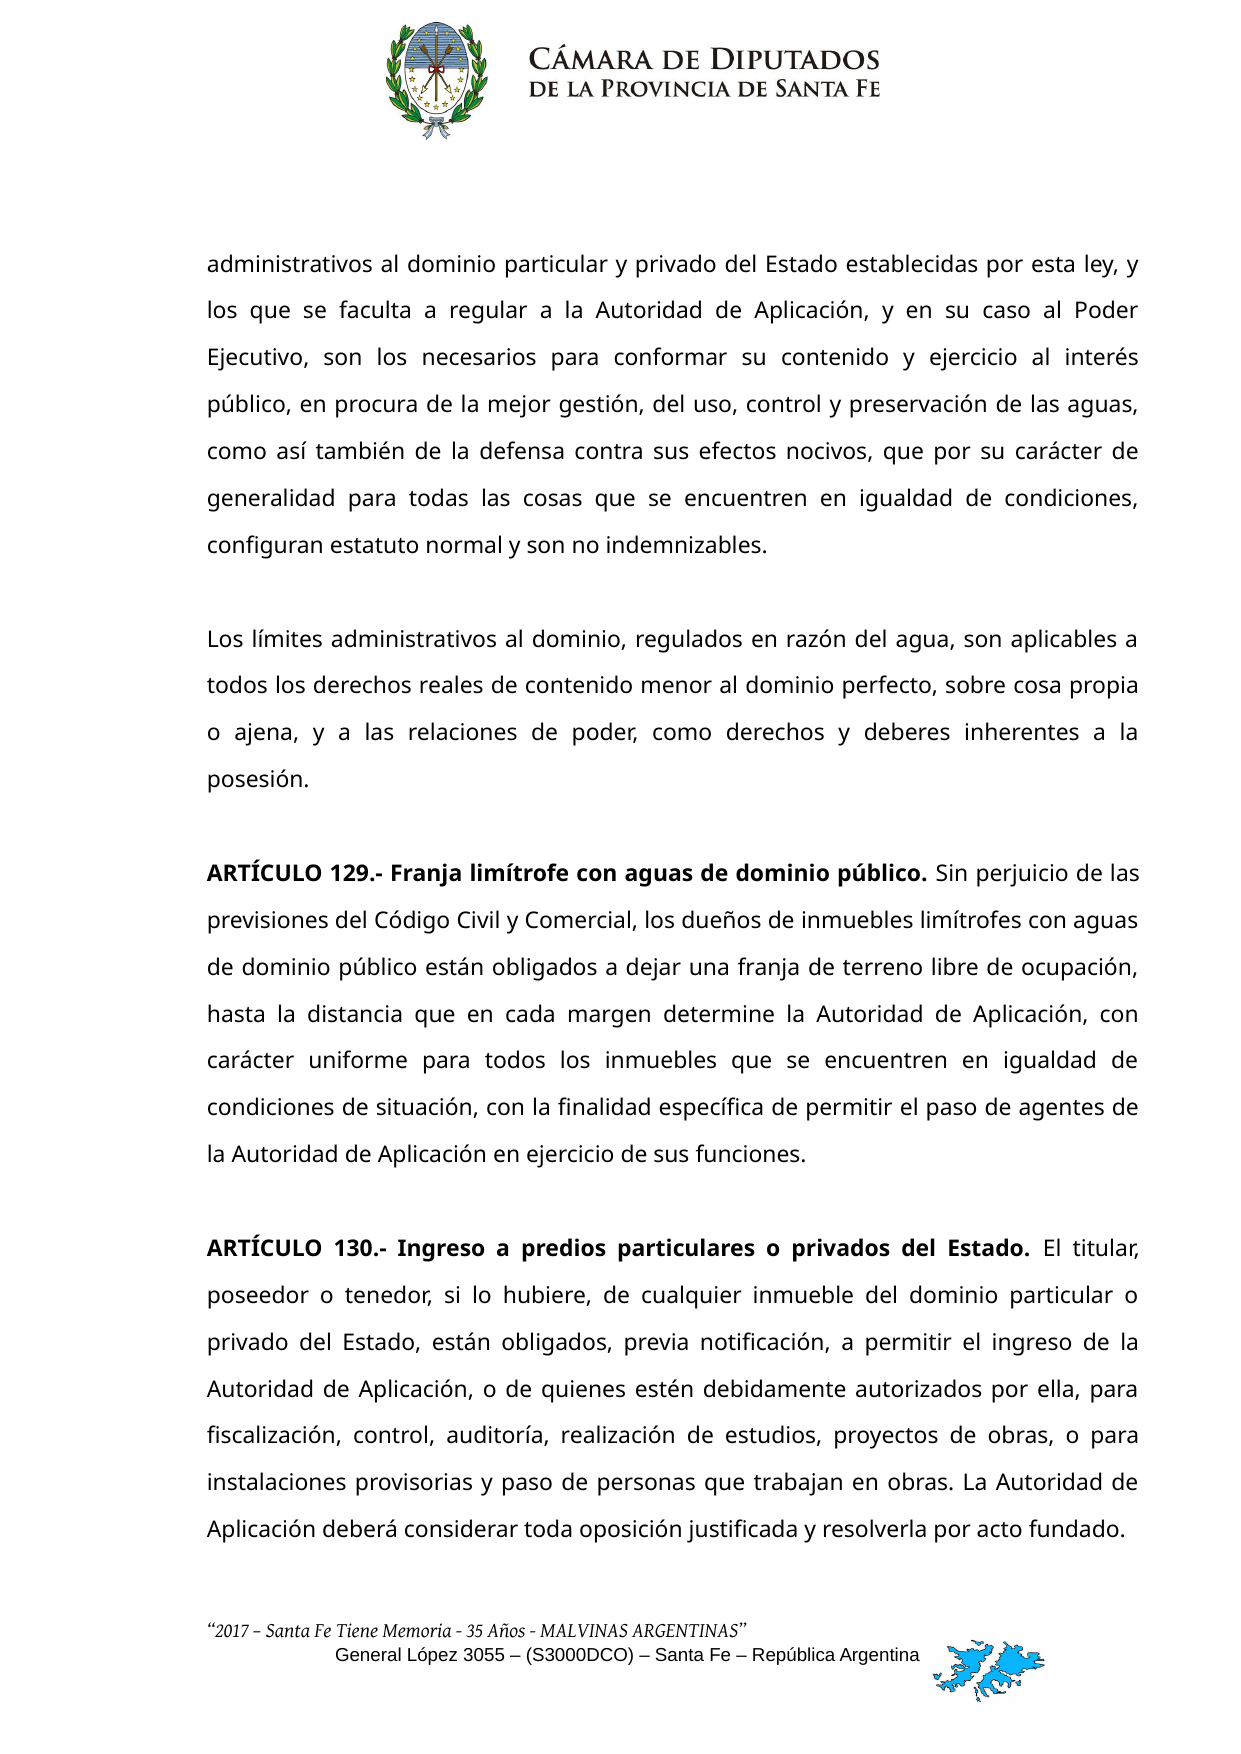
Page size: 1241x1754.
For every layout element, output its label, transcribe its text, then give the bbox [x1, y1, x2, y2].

picture [386, 22, 880, 144]
text administrativos al dominio particular y privado del Estado establecidas por esta ley, y los que se faculta a regular a la Autoridad de Aplicación, y en su caso al Poder Ejecutivo, son los necesarios para conformar su contenido y ejercicio al interés público, en procura de la mejor gestión, del uso, control y preservación de las aguas, como así también de la defensa contra sus efectos nocivos, que por su carácter de generalidad para todas las cosas que se encuentren en igualdad de condiciones, configuran estatuto normal y son no indemnizables. [207, 247, 1140, 560]
text ARTÍCULO 130.- Ingreso a predios particulares o privados del Estado. El titular, poseedor o tenedor, si lo hubiere, de cualquier inmueble del dominio particular o privado del Estado, están obligados, previa notificación, a permitir el ingreso de la Autoridad de Aplicación, o de quienes estén debidamente autorizados por ella, para fiscalización, control, auditoría, realización de estudios, proyectos de obras, o para instalaciones provisorias y paso de personas que trabajan en obras. La Autoridad de Aplicación deberá considerar toda oposición justificada y resolverla por acto fundado. [207, 1232, 1140, 1544]
picture [926, 1634, 1048, 1706]
text Los límites administrativos al dominio, regulados en razón del agua, son aplicables a todos los derechos reales de contenido menor al dominio perfecto, sobre cosa propia o ajena, y a las relaciones de poder, como derechos y deberes inherentes a la posesión. [207, 622, 1140, 794]
text ARTÍCULO 129.- Franja limítrofe con aguas de dominio público. Sin perjuicio de las previsiones del Código Civil y Comercial, los dueños de inmuebles limítrofes con aguas de dominio público están obligados a dejar una franja de terreno libre de ocupación, hasta la distancia que en cada margen determine la Autoridad de Aplicación, con carácter uniforme para todos los inmuebles que se encuentren en igualdad de condiciones de situación, con la finalidad específica de permitir el paso de agentes de la Autoridad de Aplicación en ejercicio de sus funciones. [207, 857, 1140, 1169]
